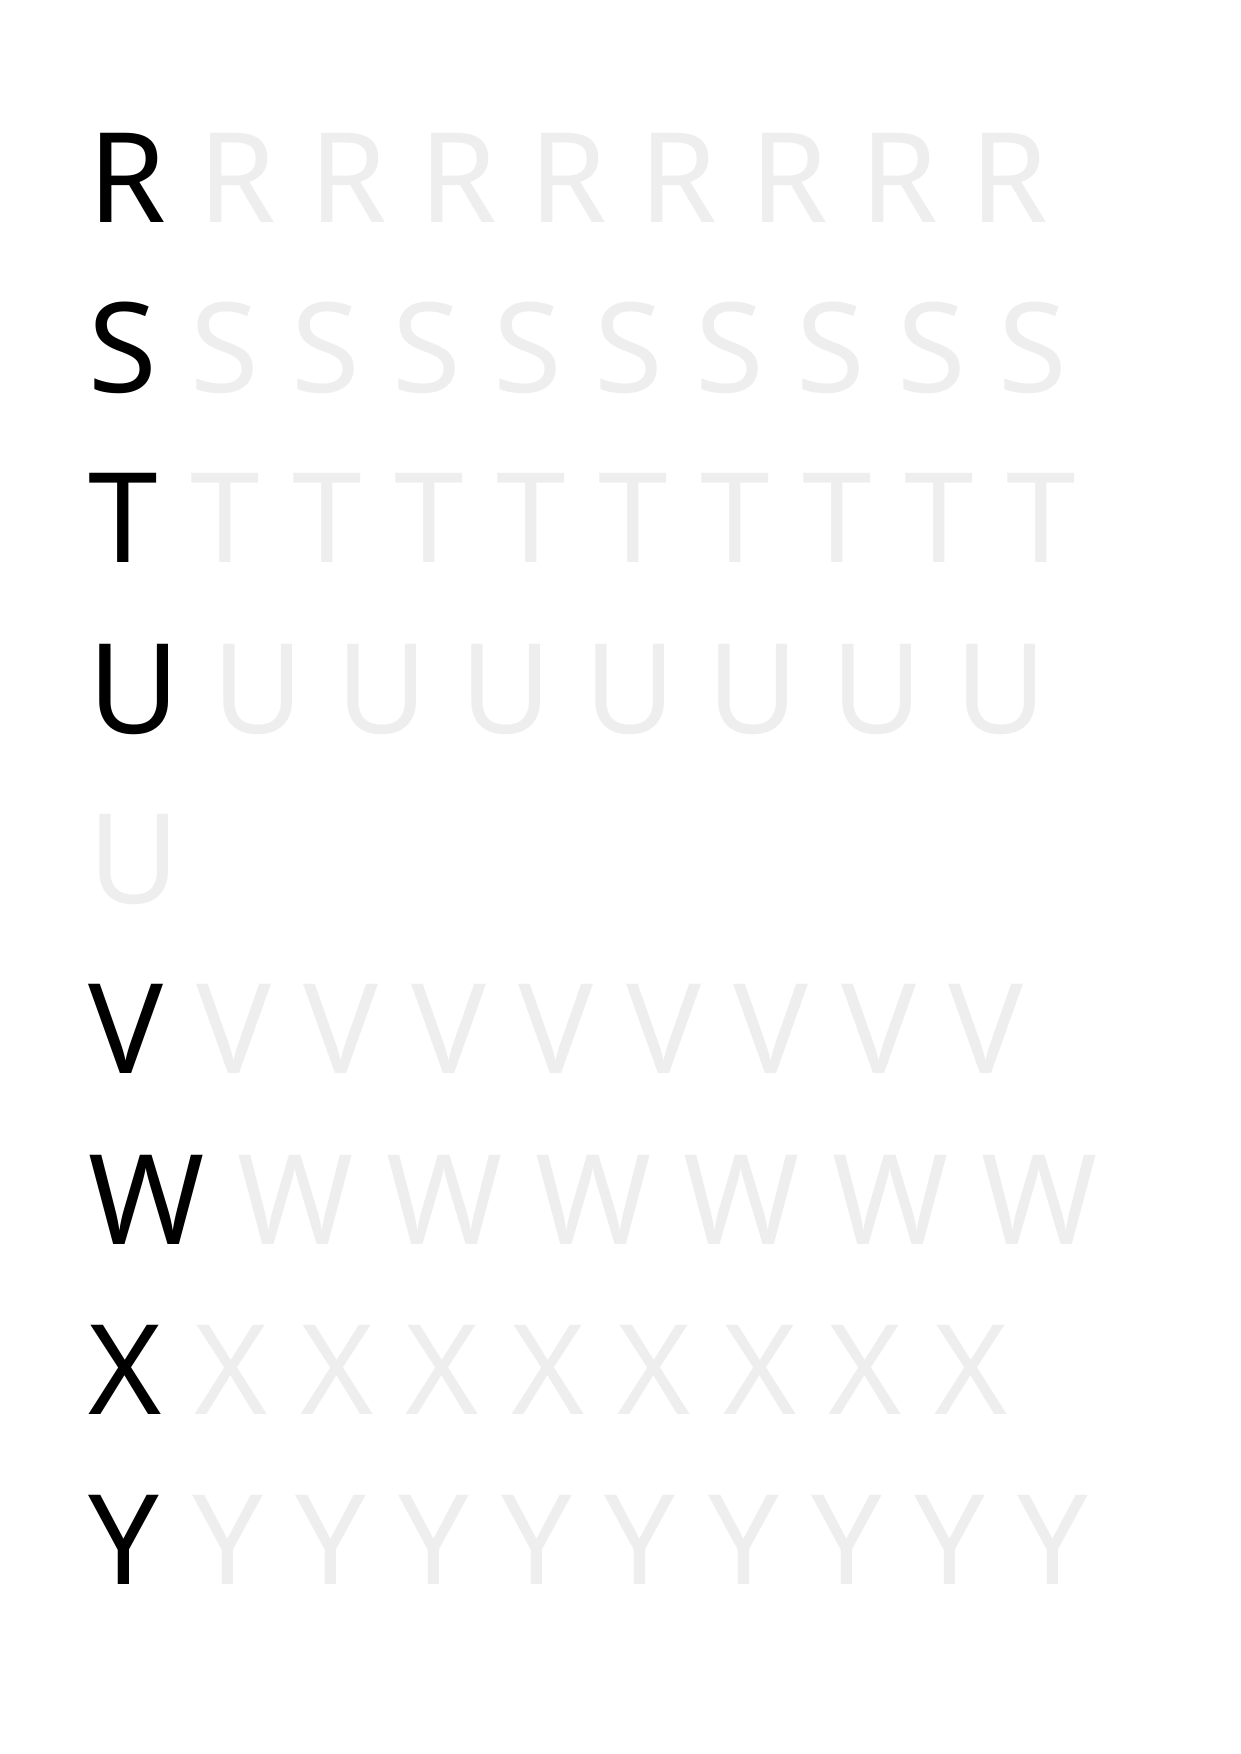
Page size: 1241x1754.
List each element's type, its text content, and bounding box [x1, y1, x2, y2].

text V V V V V V V V V [88, 940, 1152, 1110]
text T T T T T T T T T T [88, 429, 1152, 599]
text R R R R R R R R R [88, 88, 1152, 259]
text Y Y Y Y Y Y Y Y Y Y [88, 1451, 1152, 1621]
text S S S S S S S S S S [88, 259, 1152, 429]
text X X X X X X X X X [88, 1281, 1152, 1451]
text W W W W W W W [88, 1110, 1152, 1281]
text U U U U U U U U U [88, 599, 1152, 940]
